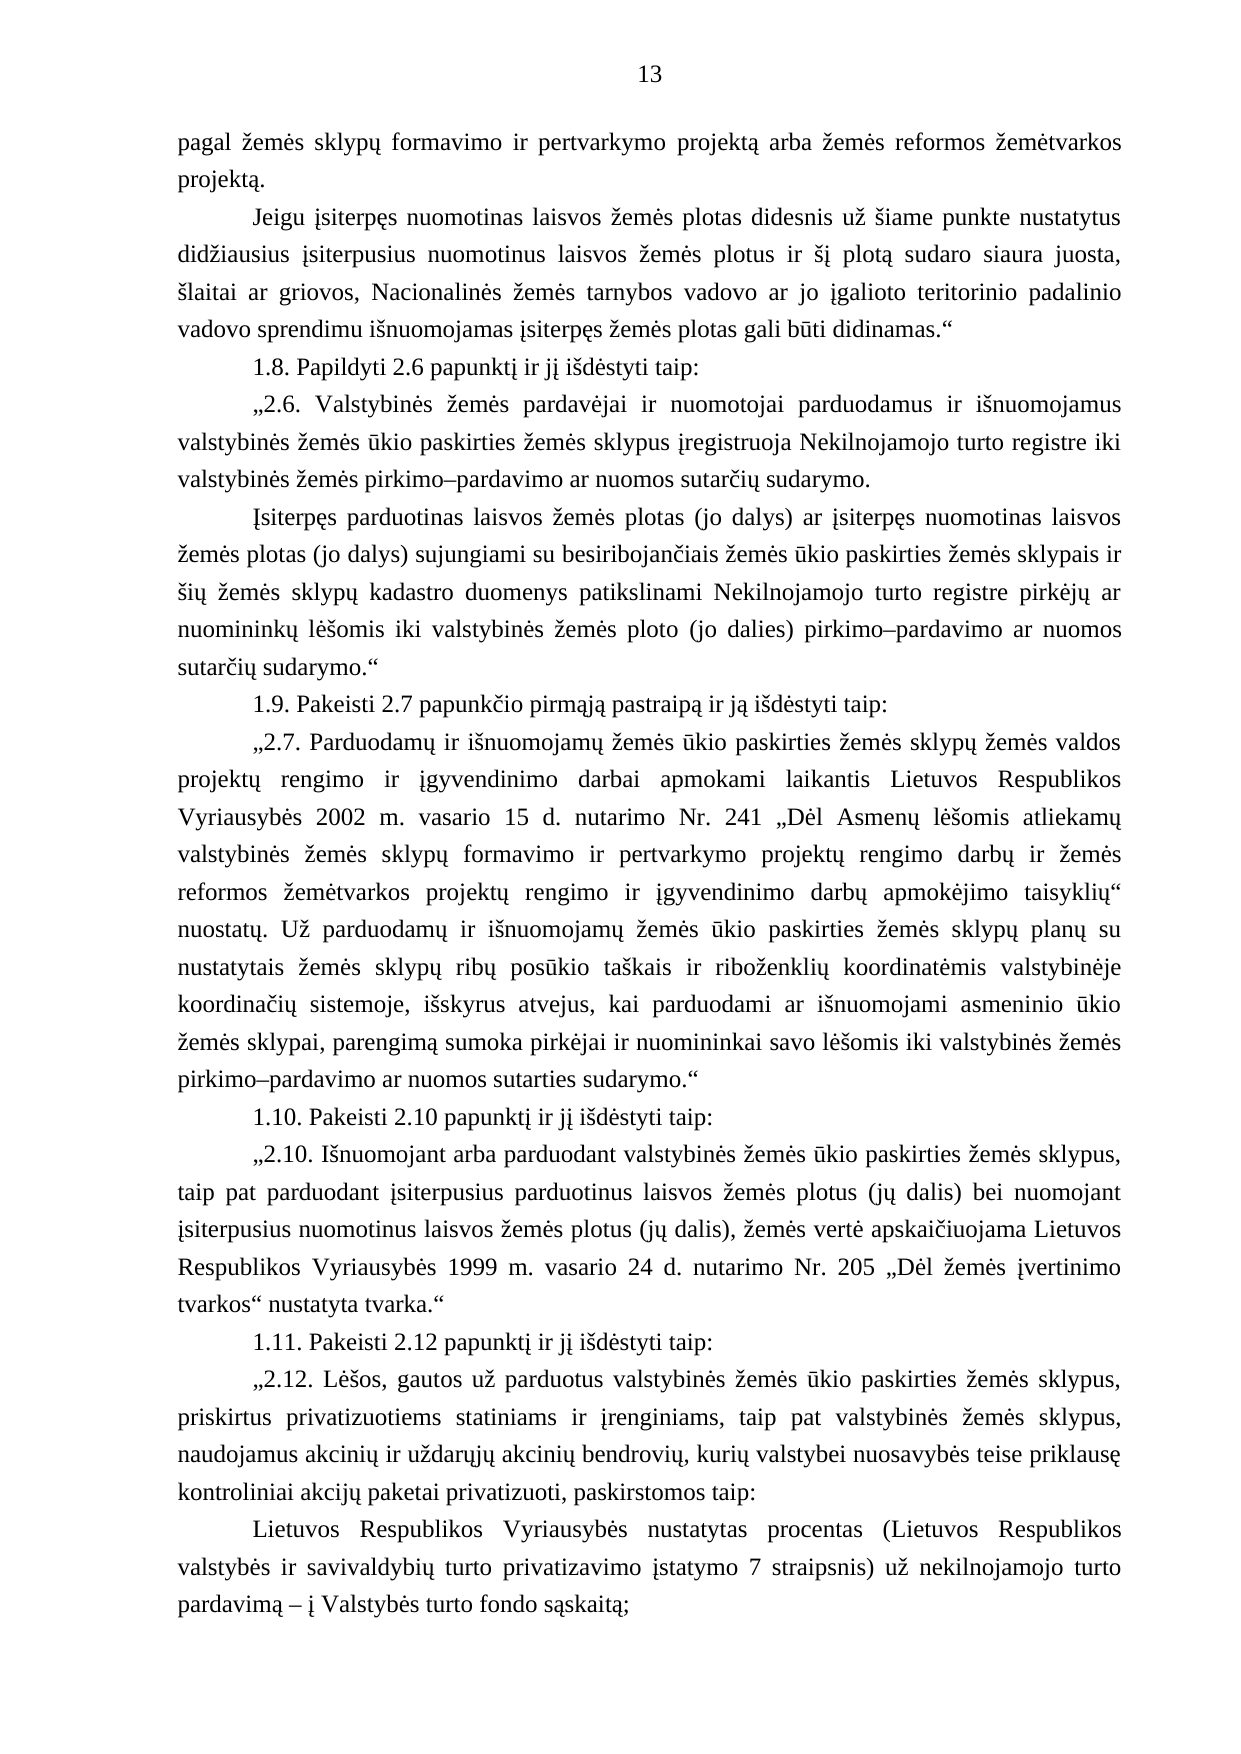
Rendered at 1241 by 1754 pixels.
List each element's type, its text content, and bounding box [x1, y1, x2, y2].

text 1.8. Papildyti 2.6 papunktį ir jį išdėstyti taip: [177, 343, 1122, 381]
text 1.9. Pakeisti 2.7 papunkčio pirmąją pastraipą ir ją išdėstyti taip: [177, 681, 1122, 718]
text „2.10. Išnuomojant arba parduodant valstybinės žemės ūkio paskirties žemės sklypus, taip pat parduodant įsiterpusius parduotinus laisvos žemės plotus (jų dalis) bei nuomojant įsiterpusius nuomotinus laisvos žemės plotus (jų dalis), žemės vertė apskaičiuojama Lietuvos Respublikos Vyriausybės 1999 m. vasario 24 d. nutarimo Nr. 205 „Dėl žemės įvertinimo tvarkos“ nustatyta tvarka.“ [177, 1131, 1122, 1318]
text 1.11. Pakeisti 2.12 papunktį ir jį išdėstyti taip: [177, 1318, 1122, 1356]
text Jeigu įsiterpęs nuomotinas laisvos žemės plotas didesnis už šiame punkte nustatytus didžiausius įsiterpusius nuomotinus laisvos žemės plotus ir šį plotą sudaro siaura juosta, šlaitai ar griovos, Nacionalinės žemės tarnybos vadovo ar jo įgalioto teritorinio padalinio vadovo sprendimu išnuomojamas įsiterpęs žemės plotas gali būti didinamas.“ [177, 193, 1122, 343]
text „2.7. Parduodamų ir išnuomojamų žemės ūkio paskirties žemės sklypų žemės valdos projektų rengimo ir įgyvendinimo darbai apmokami laikantis Lietuvos Respublikos Vyriausybės 2002 m. vasario 15 d. nutarimo Nr. 241 „Dėl Asmenų lėšomis atliekamų valstybinės žemės sklypų formavimo ir pertvarkymo projektų rengimo darbų ir žemės reformos žemėtvarkos projektų rengimo ir įgyvendinimo darbų apmokėjimo taisyklių“ nuostatų. Už parduodamų ir išnuomojamų žemės ūkio paskirties žemės sklypų planų su nustatytais žemės sklypų ribų posūkio taškais ir riboženklių koordinatėmis valstybinėje koordinačių sistemoje, išskyrus atvejus, kai parduodami ar išnuomojami asmeninio ūkio žemės sklypai, parengimą sumoka pirkėjai ir nuomininkai savo lėšomis iki valstybinės žemės pirkimo–pardavimo ar nuomos sutarties sudarymo.“ [177, 718, 1122, 1093]
text „2.6. Valstybinės žemės pardavėjai ir nuomotojai parduodamus ir išnuomojamus valstybinės žemės ūkio paskirties žemės sklypus įregistruoja Nekilnojamojo turto registre iki valstybinės žemės pirkimo–pardavimo ar nuomos sutarčių sudarymo. [177, 381, 1122, 493]
text Įsiterpęs parduotinas laisvos žemės plotas (jo dalys) ar įsiterpęs nuomotinas laisvos žemės plotas (jo dalys) sujungiami su besiribojančiais žemės ūkio paskirties žemės sklypais ir šių žemės sklypų kadastro duomenys patikslinami Nekilnojamojo turto registre pirkėjų ar nuomininkų lėšomis iki valstybinės žemės ploto (jo dalies) pirkimo–pardavimo ar nuomos sutarčių sudarymo.“ [177, 493, 1122, 681]
text pagal žemės sklypų formavimo ir pertvarkymo projektą arba žemės reformos žemėtvarkos projektą. [177, 118, 1122, 193]
text 1.10. Pakeisti 2.10 papunktį ir jį išdėstyti taip: [177, 1093, 1122, 1131]
text „2.12. Lėšos, gautos už parduotus valstybinės žemės ūkio paskirties žemės sklypus, priskirtus privatizuotiems statiniams ir įrenginiams, taip pat valstybinės žemės sklypus, naudojamus akcinių ir uždarųjų akcinių bendrovių, kurių valstybei nuosavybės teise priklausę kontroliniai akcijų paketai privatizuoti, paskirstomos taip: [177, 1356, 1122, 1506]
text Lietuvos Respublikos Vyriausybės nustatytas procentas (Lietuvos Respublikos valstybės ir savivaldybių turto privatizavimo įstatymo 7 straipsnis) už nekilnojamojo turto pardavimą – į Valstybės turto fondo sąskaitą; [177, 1506, 1122, 1618]
